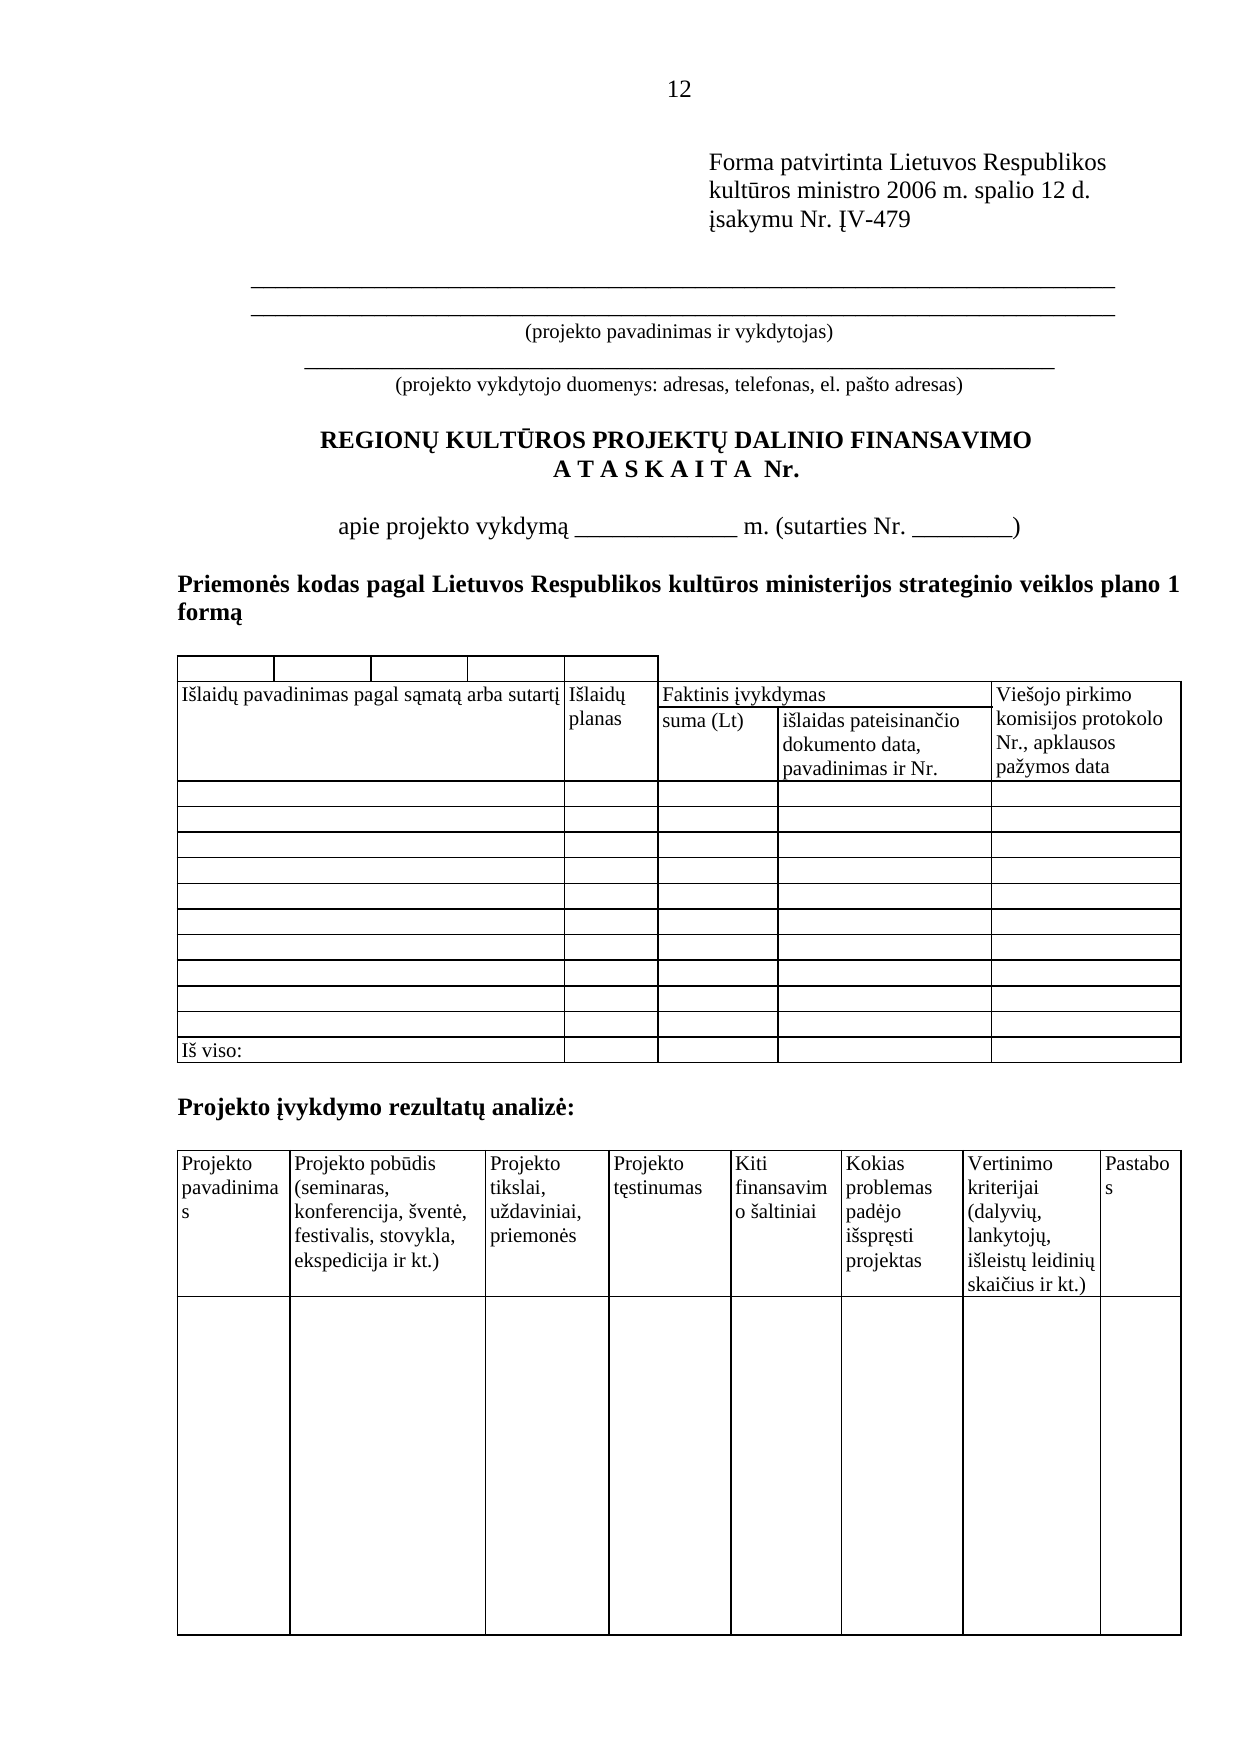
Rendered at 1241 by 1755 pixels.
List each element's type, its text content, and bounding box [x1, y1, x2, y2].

text (projekto pavadinimas ir vykdytojas) [177, 319, 1181, 343]
table_header Projekto tęstinumas [610, 1151, 730, 1296]
table_header [565, 657, 569, 681]
table_cell [560, 987, 564, 1011]
table_cell [565, 1038, 569, 1062]
table_cell Išlaidų planas [565, 682, 657, 780]
text apie projekto vykdymą _____________ m. (sutarties Nr. ________) [177, 511, 1181, 540]
table_cell [964, 1297, 1100, 1634]
table_cell [987, 987, 991, 1011]
table_cell [565, 961, 569, 985]
table_cell [992, 935, 996, 959]
table_cell [992, 987, 996, 1011]
table_cell [565, 987, 569, 1011]
table_cell [560, 807, 564, 831]
text REGIONŲ KULTŪROS PROJEKTŲ DALINIO FINANSAVIMO [177, 425, 1181, 454]
text kultūros ministro 2006 m. spalio 12 d. [177, 176, 1181, 204]
table_header [560, 657, 564, 681]
table_cell [486, 1297, 608, 1634]
table_cell [560, 884, 564, 908]
table_header Kiti finansavimo šaltiniai [732, 1151, 841, 1296]
table_header Projekto tikslai, uždaviniai, priemonės [486, 1151, 608, 1296]
table_cell [992, 782, 996, 806]
text Forma patvirtinta Lietuvos Respublikos [177, 147, 1181, 176]
table_cell [987, 884, 991, 908]
table_header [468, 657, 472, 681]
table_cell [565, 884, 569, 908]
table_cell [565, 833, 569, 857]
table_cell [987, 833, 991, 857]
table_header Kokias problemas padėjo išspręsti projektas [842, 1151, 962, 1296]
table_cell [987, 782, 991, 806]
table_cell [842, 1297, 962, 1634]
table_cell [987, 807, 991, 831]
table_cell [565, 858, 569, 882]
table_cell [732, 1297, 841, 1634]
table_cell [560, 833, 564, 857]
table_cell [610, 1297, 730, 1634]
text Priemonės kodas pagal Lietuvos Respublikos kultūros ministerijos strateginio veiklos plano 1 formą [177, 569, 1181, 626]
table_header Projekto pobūdis (seminaras, konferencija, šventė, festivalis, stovykla, ekspedicija ir kt.) [291, 1151, 485, 1296]
text Projekto įvykdymo rezultatų analizė: [177, 1092, 1181, 1121]
table_cell [992, 833, 996, 857]
table_cell [560, 961, 564, 985]
table_header Projekto pavadinimas [178, 1151, 289, 1296]
table_cell [560, 935, 564, 959]
text (projekto vykdytojo duomenys: adresas, telefonas, el. pašto adresas) [177, 372, 1181, 396]
table_cell [987, 1012, 991, 1036]
table_cell [992, 884, 996, 908]
text ATASKAITA Nr. [177, 454, 1181, 482]
table_cell [987, 961, 991, 985]
table_cell Viešojo pirkimo komisijos protokolo Nr., apklausos pažymos data [992, 682, 1180, 780]
table_cell [987, 1038, 991, 1062]
table_cell [565, 807, 569, 831]
table_cell [992, 858, 996, 882]
table_cell Išlaidų pavadinimas pagal sąmatą arba sutartį [178, 682, 564, 780]
table_cell [992, 910, 996, 934]
table_header Pastabos [1101, 1151, 1180, 1296]
table_cell [992, 1012, 996, 1036]
table_cell [1101, 1297, 1180, 1634]
table_header [659, 655, 1181, 681]
table_cell [560, 782, 564, 806]
table_cell [291, 1297, 485, 1634]
table_cell [565, 782, 569, 806]
table_cell [987, 858, 991, 882]
table_cell [987, 910, 991, 934]
table_cell [992, 1038, 996, 1062]
table_cell [560, 858, 564, 882]
table_header [463, 657, 467, 681]
table_cell [992, 807, 996, 831]
table_cell [560, 1012, 564, 1036]
table_cell [992, 961, 996, 985]
table_cell suma (Lt) [659, 708, 777, 780]
table_cell [987, 935, 991, 959]
table_cell [565, 935, 569, 959]
table_cell [560, 910, 564, 934]
table_cell [565, 910, 569, 934]
text įsakymu Nr. ĮV-479 [177, 204, 1181, 233]
table_cell [565, 1012, 569, 1036]
text ____________________________________________________________ [177, 343, 1181, 372]
